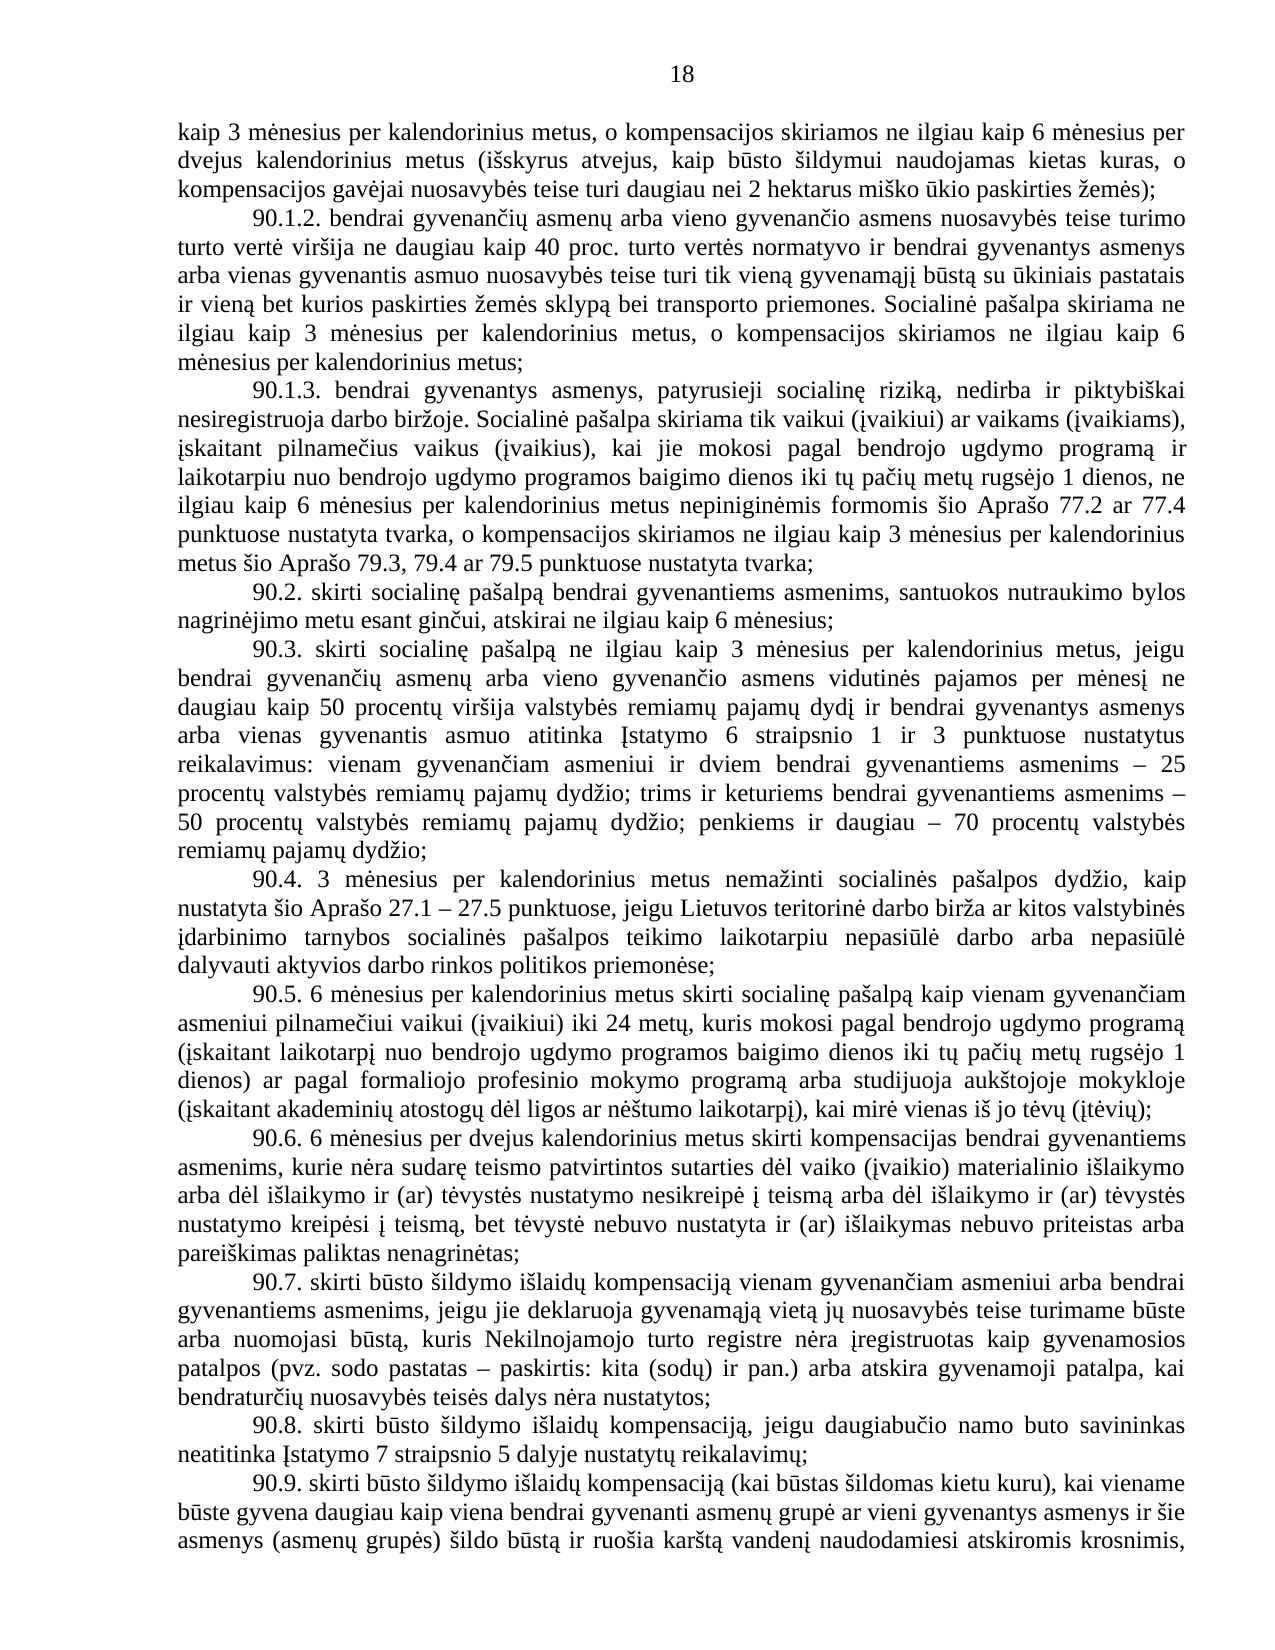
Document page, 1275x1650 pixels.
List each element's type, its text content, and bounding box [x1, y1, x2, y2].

text 90.1.2. bendrai gyvenančių asmenų arba vieno gyvenančio asmens nuosavybės teise turimo turto vertė viršija ne daugiau kaip 40 proc. turto vertės normatyvo ir bendrai gyvenantys asmenys arba vienas gyvenantis asmuo nuosavybės teise turi tik vieną gyvenamąjį būstą su ūkiniais pastatais ir vieną bet kurios paskirties žemės sklypą bei transporto priemones. Socialinė pašalpa skiriama ne ilgiau kaip 3 mėnesius per kalendorinius metus, o kompensacijos skiriamos ne ilgiau kaip 6 mėnesius per kalendorinius metus; [177, 203, 1186, 375]
text 90.4. 3 mėnesius per kalendorinius metus nemažinti socialinės pašalpos dydžio, kaip nustatyta šio Aprašo 27.1 – 27.5 punktuose, jeigu Lietuvos teritorinė darbo birža ar kitos valstybinės įdarbinimo tarnybos socialinės pašalpos teikimo laikotarpiu nepasiūlė darbo arba nepasiūlė dalyvauti aktyvios darbo rinkos politikos priemonėse; [177, 864, 1186, 979]
text 90.6. 6 mėnesius per dvejus kalendorinius metus skirti kompensacijas bendrai gyvenantiems asmenims, kurie nėra sudarę teismo patvirtintos sutarties dėl vaiko (įvaikio) materialinio išlaikymo arba dėl išlaikymo ir (ar) tėvystės nustatymo nesikreipė į teismą arba dėl išlaikymo ir (ar) tėvystės nustatymo kreipėsi į teismą, bet tėvystė nebuvo nustatyta ir (ar) išlaikymas nebuvo priteistas arba pareiškimas paliktas nenagrinėtas; [177, 1123, 1186, 1267]
text 90.5. 6 mėnesius per kalendorinius metus skirti socialinę pašalpą kaip vienam gyvenančiam asmeniui pilnamečiui vaikui (įvaikiui) iki 24 metų, kuris mokosi pagal bendrojo ugdymo programą (įskaitant laikotarpį nuo bendrojo ugdymo programos baigimo dienos iki tų pačių metų rugsėjo 1 dienos) ar pagal formaliojo profesinio mokymo programą arba studijuoja aukštojoje mokykloje (įskaitant akademinių atostogų dėl ligos ar nėštumo laikotarpį), kai mirė vienas iš jo tėvų (įtėvių); [177, 979, 1186, 1123]
text 90.8. skirti būsto šildymo išlaidų kompensaciją, jeigu daugiabučio namo buto savininkas neatitinka Įstatymo 7 straipsnio 5 dalyje nustatytų reikalavimų; [177, 1410, 1186, 1468]
text 90.1.3. bendrai gyvenantys asmenys, patyrusieji socialinę riziką, nedirba ir piktybiškai nesiregistruoja darbo biržoje. Socialinė pašalpa skiriama tik vaikui (įvaikiui) ar vaikams (įvaikiams), įskaitant pilnamečius vaikus (įvaikius), kai jie mokosi pagal bendrojo ugdymo programą ir laikotarpiu nuo bendrojo ugdymo programos baigimo dienos iki tų pačių metų rugsėjo 1 dienos, ne ilgiau kaip 6 mėnesius per kalendorinius metus nepiniginėmis formomis šio Aprašo 77.2 ar 77.4 punktuose nustatyta tvarka, o kompensacijos skiriamos ne ilgiau kaip 3 mėnesius per kalendorinius metus šio Aprašo 79.3, 79.4 ar 79.5 punktuose nustatyta tvarka; [177, 375, 1186, 577]
text 90.2. skirti socialinę pašalpą bendrai gyvenantiems asmenims, santuokos nutraukimo bylos nagrinėjimo metu esant ginčui, atskirai ne ilgiau kaip 6 mėnesius; [177, 577, 1186, 634]
text kaip 3 mėnesius per kalendorinius metus, o kompensacijos skiriamos ne ilgiau kaip 6 mėnesius per dvejus kalendorinius metus (išskyrus atvejus, kaip būsto šildymui naudojamas kietas kuras, o kompensacijos gavėjai nuosavybės teise turi daugiau nei 2 hektarus miško ūkio paskirties žemės); [177, 117, 1186, 203]
text 90.7. skirti būsto šildymo išlaidų kompensaciją vienam gyvenančiam asmeniui arba bendrai gyvenantiems asmenims, jeigu jie deklaruoja gyvenamąją vietą jų nuosavybės teise turimame būste arba nuomojasi būstą, kuris Nekilnojamojo turto registre nėra įregistruotas kaip gyvenamosios patalpos (pvz. sodo pastatas – paskirtis: kita (sodų) ir pan.) arba atskira gyvenamoji patalpa, kai bendraturčių nuosavybės teisės dalys nėra nustatytos; [177, 1267, 1186, 1410]
text 90.9. skirti būsto šildymo išlaidų kompensaciją (kai būstas šildomas kietu kuru), kai viename būste gyvena daugiau kaip viena bendrai gyvenanti asmenų grupė ar vieni gyvenantys asmenys ir šie asmenys (asmenų grupės) šildo būstą ir ruošia karštą vandenį naudodamiesi atskiromis krosnimis, [177, 1468, 1186, 1554]
text 90.3. skirti socialinę pašalpą ne ilgiau kaip 3 mėnesius per kalendorinius metus, jeigu bendrai gyvenančių asmenų arba vieno gyvenančio asmens vidutinės pajamos per mėnesį ne daugiau kaip 50 procentų viršija valstybės remiamų pajamų dydį ir bendrai gyvenantys asmenys arba vienas gyvenantis asmuo atitinka Įstatymo 6 straipsnio 1 ir 3 punktuose nustatytus reikalavimus: vienam gyvenančiam asmeniui ir dviem bendrai gyvenantiems asmenims – 25 procentų valstybės remiamų pajamų dydžio; trims ir keturiems bendrai gyvenantiems asmenims – 50 procentų valstybės remiamų pajamų dydžio; penkiems ir daugiau – 70 procentų valstybės remiamų pajamų dydžio; [177, 634, 1186, 864]
